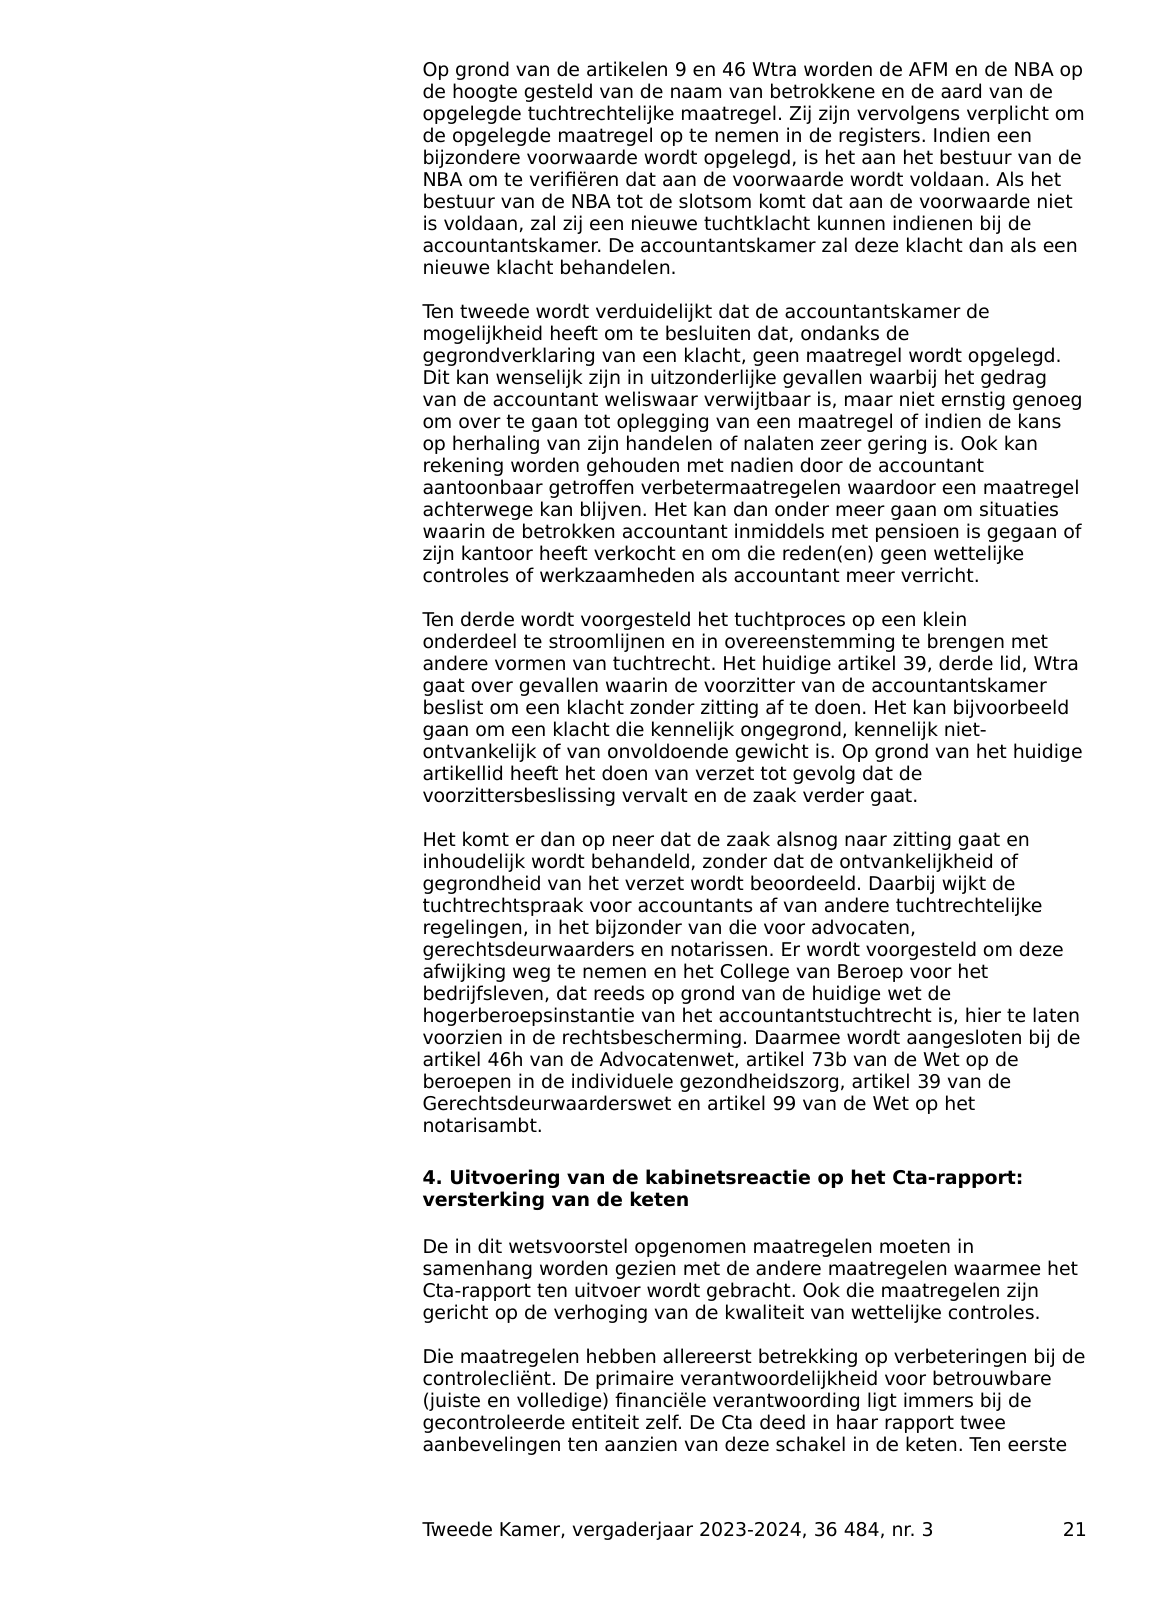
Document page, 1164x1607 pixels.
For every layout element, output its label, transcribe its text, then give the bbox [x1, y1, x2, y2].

text Die maatregelen hebben allereerst betrekking op verbeteringen bij de controlecliënt. De primaire verantwoordelijkheid voor betrouwbare (juiste en volledige) financiële verantwoording ligt immers bij de gecontroleerde entiteit zelf. De Cta deed in haar rapport twee aanbevelingen ten aanzien van deze schakel in de keten. Ten eerste [422, 1346, 1087, 1456]
text Het komt er dan op neer dat de zaak alsnog naar zitting gaat en inhoudelijk wordt behandeld, zonder dat de ontvankelijkheid of gegrondheid van het verzet wordt beoordeeld. Daarbij wijkt de tuchtrechtspraak voor accountants af van andere tuchtrechtelijke regelingen, in het bijzonder van die voor advocaten, gerechtsdeurwaarders en notarissen. Er wordt voorgesteld om deze afwijking weg te nemen en het College van Beroep voor het bedrijfsleven, dat reeds op grond van de huidige wet de hogerberoepsinstantie van het accountantstuchtrecht is, hier te laten voorzien in de rechtsbescherming. Daarmee wordt aangesloten bij de artikel 46h van de Advocatenwet, artikel 73b van de Wet op de beroepen in de individuele gezondheidszorg, artikel 39 van de Gerechtsdeurwaarderswet en artikel 99 van de Wet op het notarisambt. [422, 829, 1087, 1137]
text Op grond van de artikelen 9 en 46 Wtra worden de AFM en de NBA op de hoogte gesteld van de naam van betrokkene en de aard van de opgelegde tuchtrechtelijke maatregel. Zij zijn vervolgens verplicht om de opgelegde maatregel op te nemen in de registers. Indien een bijzondere voorwaarde wordt opgelegd, is het aan het bestuur van de NBA om te verifiëren dat aan de voorwaarde wordt voldaan. Als het bestuur van de NBA tot de slotsom komt dat aan de voorwaarde niet is voldaan, zal zij een nieuwe tuchtklacht kunnen indienen bij de accountantskamer. De accountantskamer zal deze klacht dan als een nieuwe klacht behandelen. [422, 59, 1087, 279]
text De in dit wetsvoorstel opgenomen maatregelen moeten in samenhang worden gezien met de andere maatregelen waarmee het Cta-rapport ten uitvoer wordt gebracht. Ook die maatregelen zijn gericht op de verhoging van de kwaliteit van wettelijke controles. [422, 1236, 1087, 1323]
text Ten tweede wordt verduidelijkt dat de accountantskamer de mogelijkheid heeft om te besluiten dat, ondanks de gegrondverklaring van een klacht, geen maatregel wordt opgelegd. Dit kan wenselijk zijn in uitzonderlijke gevallen waarbij het gedrag van de accountant weliswaar verwijtbaar is, maar niet ernstig genoeg om over te gaan tot oplegging van een maatregel of indien de kans op herhaling van zijn handelen of nalaten zeer gering is. Ook kan rekening worden gehouden met nadien door de accountant aantoonbaar getroffen verbetermaatregelen waardoor een maatregel achterwege kan blijven. Het kan dan onder meer gaan om situaties waarin de betrokken accountant inmiddels met pensioen is gegaan of zijn kantoor heeft verkocht en om die reden(en) geen wettelijke controles of werkzaamheden als accountant meer verricht. [422, 301, 1087, 587]
subtitle 4. Uitvoering van de kabinetsreactie op het Cta-rapport: versterking van de keten [422, 1167, 1087, 1211]
text Ten derde wordt voorgesteld het tuchtproces op een klein onderdeel te stroomlijnen en in overeenstemming te brengen met andere vormen van tuchtrecht. Het huidige artikel 39, derde lid, Wtra gaat over gevallen waarin de voorzitter van de accountantskamer beslist om een klacht zonder zitting af te doen. Het kan bijvoorbeeld gaan om een klacht die kennelijk ongegrond, kennelijk niet-ontvankelijk of van onvoldoende gewicht is. Op grond van het huidige artikellid heeft het doen van verzet tot gevolg dat de voorzittersbeslissing vervalt en de zaak verder gaat. [422, 609, 1087, 807]
